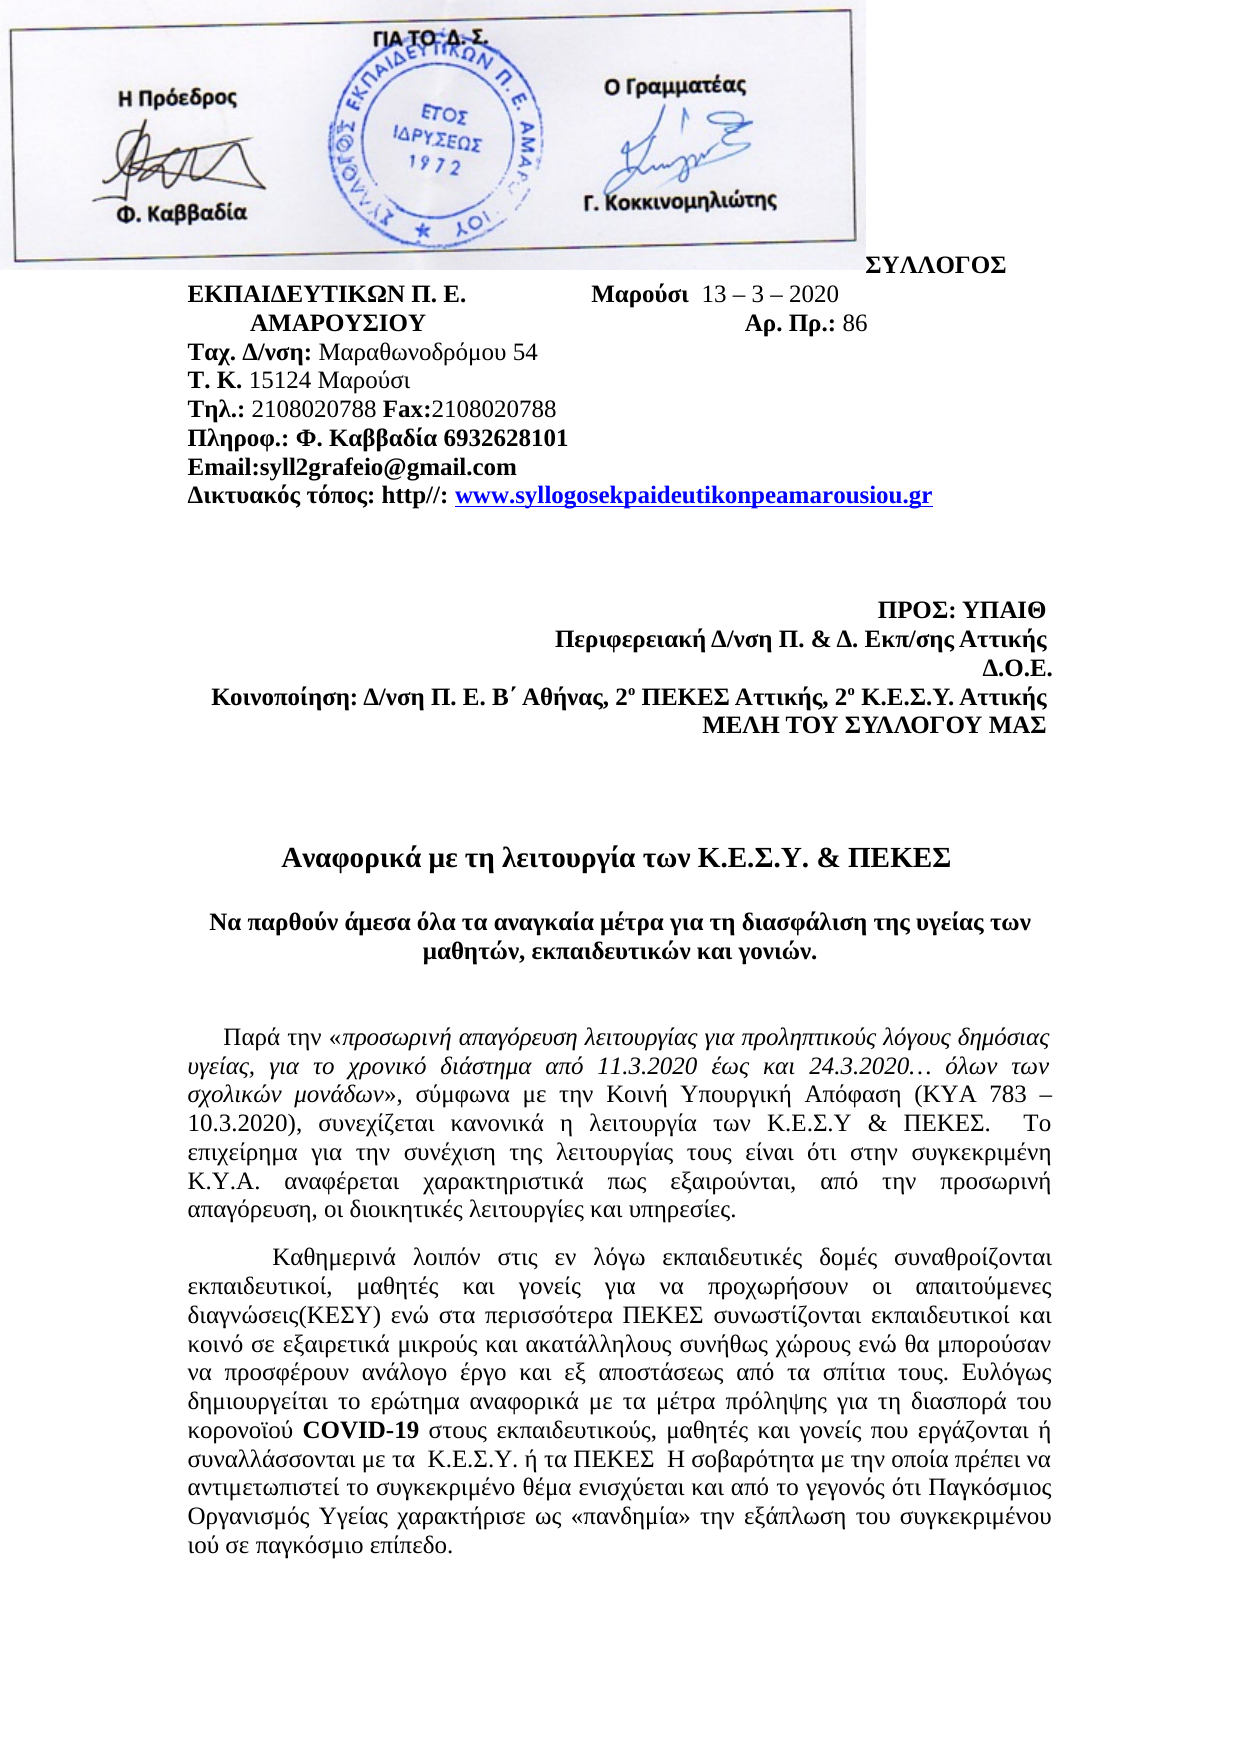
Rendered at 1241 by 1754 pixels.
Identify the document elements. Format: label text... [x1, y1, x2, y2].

text Καθημερινά λοιπόν στις εν λόγω εκπαιδευτικές δομές συναθροίζονται εκπαιδευτικοί, μαθητές και γονείς για να προχωρήσουν οι απαιτούμενες διαγνώσεις(ΚΕΣΥ) ενώ στα περισσότερα ΠΕΚΕΣ συνωστίζονται εκπαιδευτικοί και κοινό σε εξαιρετικά μικρούς και ακατάλληλους συνήθως χώρους ενώ θα μπορούσαν να προσφέρουν ανάλογο έργο και εξ αποστάσεως από τα σπίτια τους. Ευλόγως δημιουργείται το ερώτημα αναφορικά με τα μέτρα πρόληψης για τη διασπορά του κορονοϊού COVID-19 στους εκπαιδευτικούς, μαθητές και γονείς που εργάζονται ή συναλλάσσονται με τα Κ.Ε.Σ.Υ. ή τα ΠΕΚΕΣ Η σοβαρότητα με την οποία πρέπει να αντιμετωπιστεί το συγκεκριμένο θέμα ενισχύεται και από το γεγονός ότι Παγκόσμιος Οργανισμός Υγείας χαρακτήρισε ως «πανδημία» την εξάπλωση του συγκεκριμένου ιού σε παγκόσμιο επίπεδο. [187, 1242, 1053, 1559]
text ΣΥΛΛΟΓΟΣ ΕΚΠΑΙΔΕΥΤΙΚΩΝ Π. Ε. Μαρούσι 13 – 3 – 2020 [187, 251, 1053, 308]
text Περιφερειακή Δ/νση Π. & Δ. Εκπ/σης Αττικής [187, 624, 1053, 653]
text Τηλ.: 2108020788 Fax:2108020788 [187, 394, 1053, 423]
picture [0, 0, 866, 270]
text ΠΡΟΣ: ΥΠΑΙΘ [187, 596, 1053, 624]
text Τ. Κ. 15124 Μαρούσι [187, 366, 1053, 394]
text Να παρθούν άμεσα όλα τα αναγκαία μέτρα για τη διασφάλιση της υγείας των μαθητών, εκπαιδευτικών και γονιών. [187, 907, 1053, 964]
text ΜΕΛΗ ΤΟΥ ΣΥΛΛΟΓΟΥ ΜΑΣ [187, 711, 1053, 739]
text Δ.Ο.Ε. [187, 653, 1053, 682]
text Ταχ. Δ/νση: Μαραθωνοδρόμου 54 [187, 337, 1053, 366]
text ΑΜΑΡΟΥΣΙΟΥ Αρ. Πρ.: 86 [187, 308, 1053, 337]
text Email:syll2grafeio@gmail.com [187, 452, 1053, 481]
text Κοινοποίηση: Δ/νση Π. Ε. Β΄ Αθήνας, 2ο ΠΕΚΕΣ Αττικής, 2ο Κ.Ε.Σ.Υ. Αττικής [187, 682, 1053, 711]
text Πληροφ.: Φ. Καββαδία 6932628101 [187, 423, 1053, 452]
text Δικτυακός τόπος: http//: www.syllogosekpaideutikonpeamarousiou.gr [187, 481, 1053, 509]
text Παρά την «προσωρινή απαγόρευση λειτουργίας για προληπτικούς λόγους δημόσιας υγείας, για το χρονικό διάστημα από 11.3.2020 έως και 24.3.2020… όλων των σχολικών μονάδων», σύμφωνα με την Κοινή Υπουργική Απόφαση (ΚΥΑ 783 – 10.3.2020), συνεχίζεται κανονικά η λειτουργία των Κ.Ε.Σ.Υ & ΠΕΚΕΣ. Το επιχείρημα για την συνέχιση της λειτουργίας τους είναι ότι στην συγκεκριμένη Κ.Υ.Α. αναφέρεται χαρακτηριστικά πως εξαιρούνται, από την προσωρινή απαγόρευση, οι διοικητικές λειτουργίες και υπηρεσίες. [187, 1022, 1053, 1223]
text Αναφορικά με τη λειτουργία των Κ.Ε.Σ.Υ. & ΠΕΚΕΣ [187, 840, 1053, 873]
